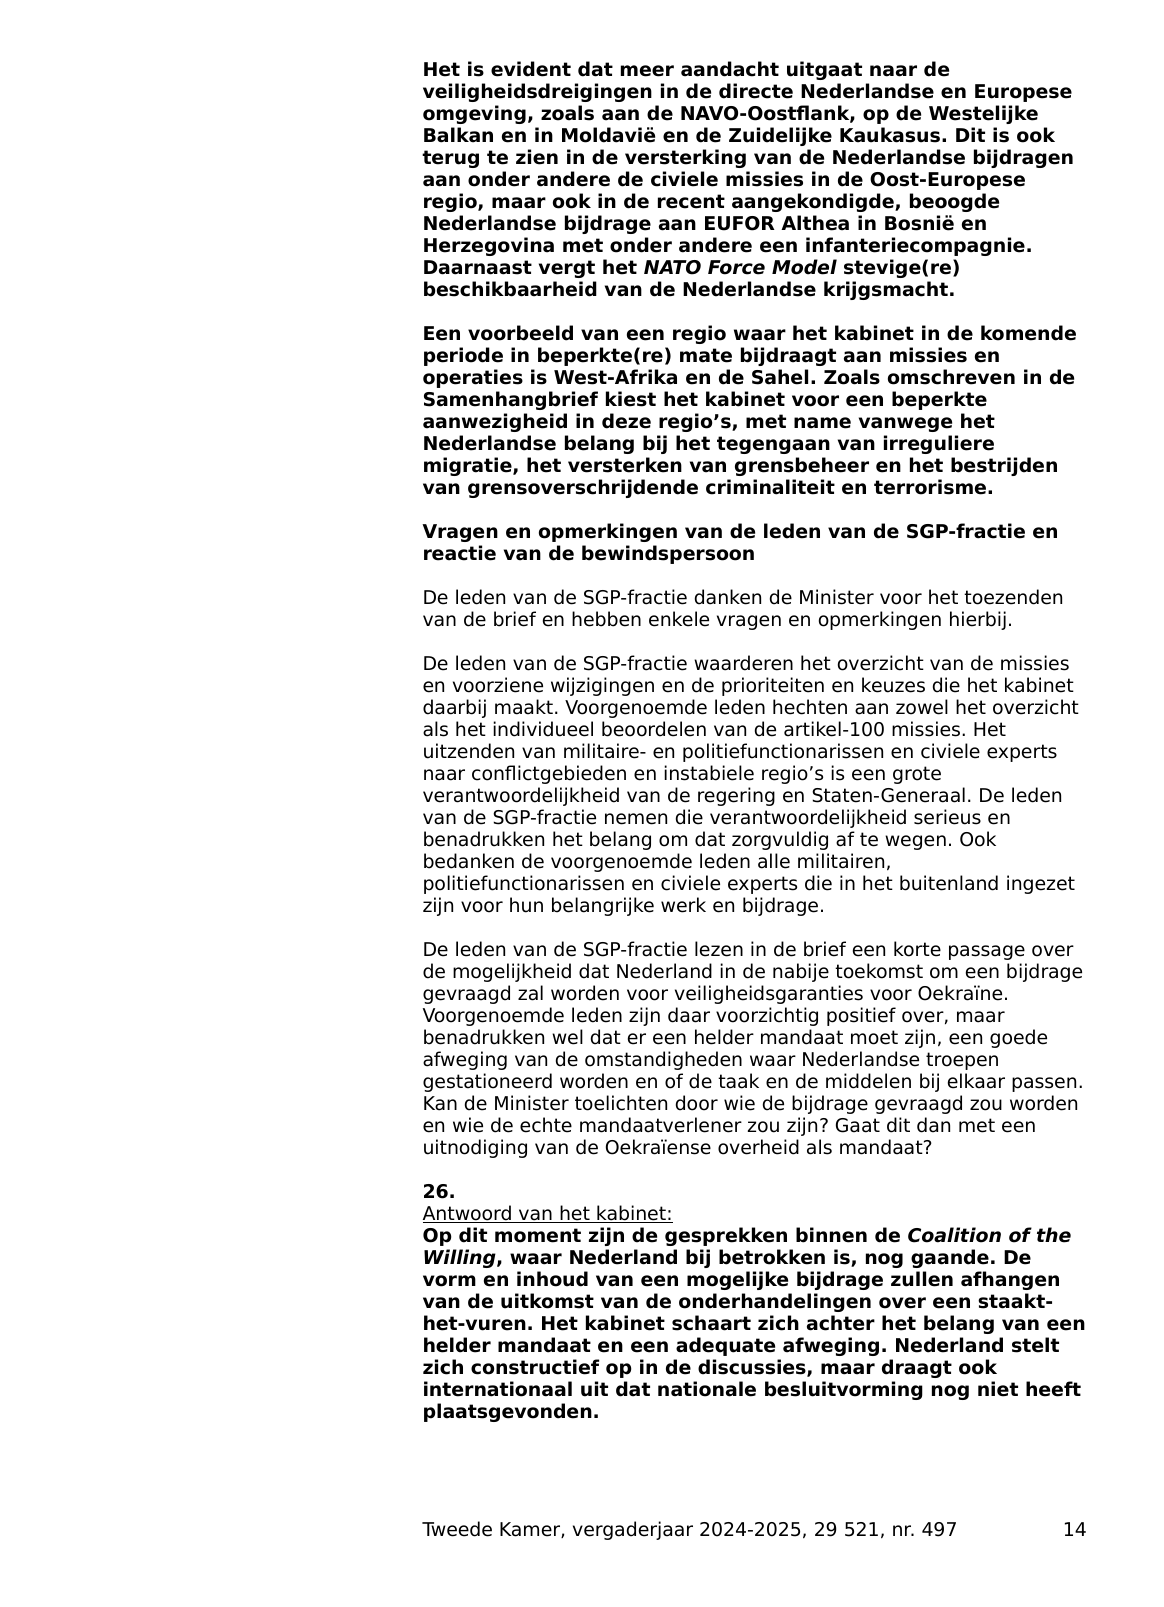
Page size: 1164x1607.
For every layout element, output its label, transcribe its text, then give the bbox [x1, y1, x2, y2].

text Op dit moment zijn de gesprekken binnen de Coalition of the Willing, waar Nederland bij betrokken is, nog gaande. De vorm en inhoud van een mogelijke bijdrage zullen afhangen van de uitkomst van de onderhandelingen over een staakt-het-vuren. Het kabinet schaart zich achter het belang van een helder mandaat en een adequate afweging. Nederland stelt zich constructief op in de discussies, maar draagt ook internationaal uit dat nationale besluitvorming nog niet heeft plaatsgevonden. [422, 1225, 1087, 1423]
text Het is evident dat meer aandacht uitgaat naar de veiligheidsdreigingen in de directe Nederlandse en Europese omgeving, zoals aan de NAVO-Oostflank, op de Westelijke Balkan en in Moldavië en de Zuidelijke Kaukasus. Dit is ook terug te zien in de versterking van de Nederlandse bijdragen aan onder andere de civiele missies in de Oost-Europese regio, maar ook in de recent aangekondigde, beoogde Nederlandse bijdrage aan EUFOR Althea in Bosnië en Herzegovina met onder andere een infanteriecompagnie. Daarnaast vergt het NATO Force Model stevige(re) beschikbaarheid van de Nederlandse krijgsmacht. [422, 59, 1087, 301]
text 26. [422, 1181, 1087, 1203]
text Antwoord van het kabinet: [422, 1203, 1087, 1225]
text De leden van de SGP-fractie danken de Minister voor het toezenden van de brief en hebben enkele vragen en opmerkingen hierbij. [422, 587, 1087, 631]
subtitle Vragen en opmerkingen van de leden van de SGP-fractie en reactie van de bewindspersoon [422, 521, 1087, 565]
text De leden van de SGP-fractie lezen in de brief een korte passage over de mogelijkheid dat Nederland in de nabije toekomst om een bijdrage gevraagd zal worden voor veiligheidsgaranties voor Oekraïne. Voorgenoemde leden zijn daar voorzichtig positief over, maar benadrukken wel dat er een helder mandaat moet zijn, een goede afweging van de omstandigheden waar Nederlandse troepen gestationeerd worden en of de taak en de middelen bij elkaar passen. Kan de Minister toelichten door wie de bijdrage gevraagd zou worden en wie de echte mandaatverlener zou zijn? Gaat dit dan met een uitnodiging van de Oekraïense overheid als mandaat? [422, 939, 1087, 1159]
text Een voorbeeld van een regio waar het kabinet in de komende periode in beperkte(re) mate bijdraagt aan missies en operaties is West-Afrika en de Sahel. Zoals omschreven in de Samenhangbrief kiest het kabinet voor een beperkte aanwezigheid in deze regio’s, met name vanwege het Nederlandse belang bij het tegengaan van irreguliere migratie, het versterken van grensbeheer en het bestrijden van grensoverschrijdende criminaliteit en terrorisme. [422, 323, 1087, 499]
text De leden van de SGP-fractie waarderen het overzicht van de missies en voorziene wijzigingen en de prioriteiten en keuzes die het kabinet daarbij maakt. Voorgenoemde leden hechten aan zowel het overzicht als het individueel beoordelen van de artikel-100 missies. Het uitzenden van militaire- en politiefunctionarissen en civiele experts naar conflictgebieden en instabiele regio’s is een grote verantwoordelijkheid van de regering en Staten-Generaal. De leden van de SGP-fractie nemen die verantwoordelijkheid serieus en benadrukken het belang om dat zorgvuldig af te wegen. Ook bedanken de voorgenoemde leden alle militairen, politiefunctionarissen en civiele experts die in het buitenland ingezet zijn voor hun belangrijke werk en bijdrage. [422, 653, 1087, 917]
